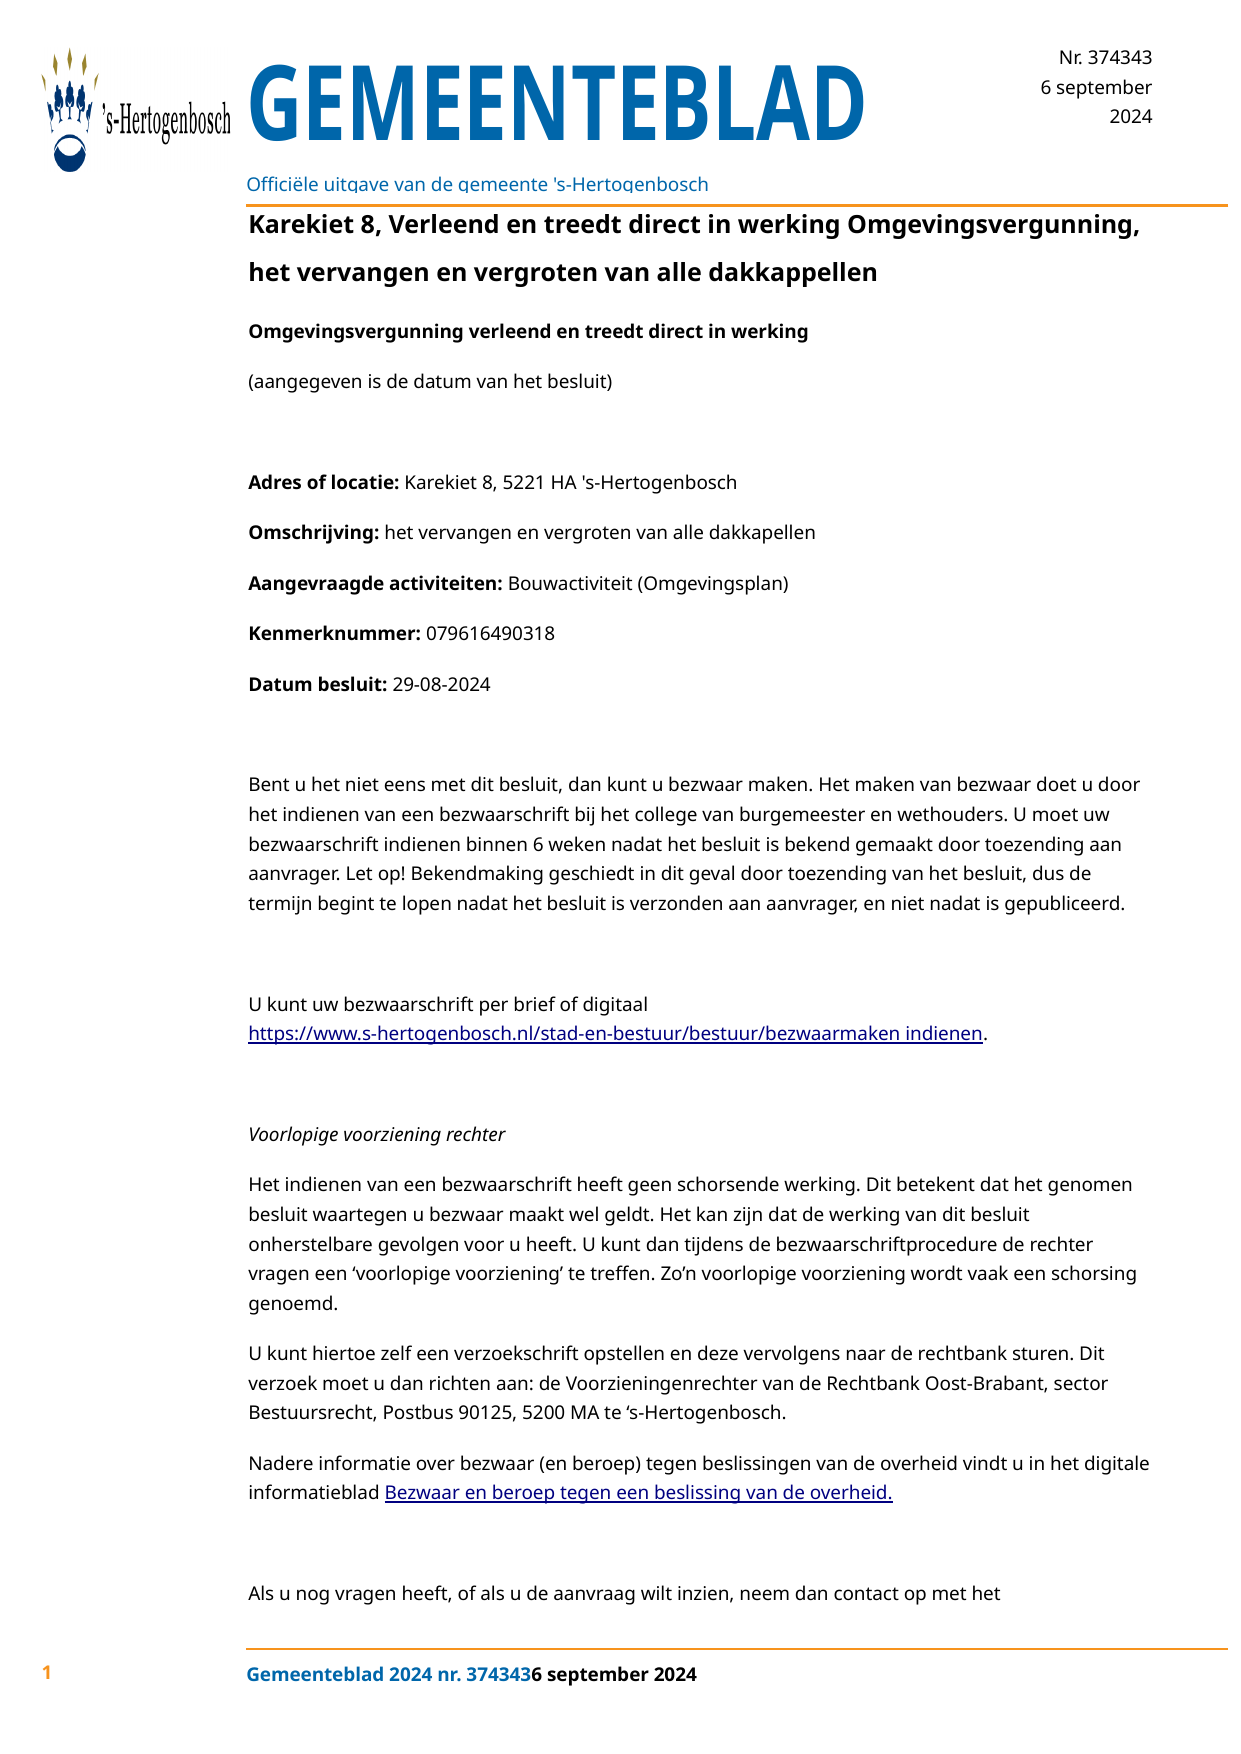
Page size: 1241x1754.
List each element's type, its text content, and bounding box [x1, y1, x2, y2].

text Datum besluit: 29-08-2024 [248, 671, 1152, 697]
text U kunt uw bezwaarschrift per brief of digitaal https://www.s-hertogenbosch.nl/stad-en-bestuur/bestuur/bezwaarmaken indienen. [248, 991, 1152, 1046]
text Nadere informatie over bezwaar (en beroep) tegen beslissingen van de overheid vindt u in het digitale informatieblad Bezwaar en beroep tegen een beslissing van de overheid. [248, 1450, 1152, 1505]
text U kunt hiertoe zelf een verzoekschrift opstellen en deze vervolgens naar de rechtbank sturen. Dit verzoek moet u dan richten aan: de Voorzieningenrechter van de Rechtbank Oost-Brabant, sector Bestuursrecht, Postbus 90125, 5200 MA te ‘s-Hertogenbosch. [248, 1340, 1152, 1425]
text Aangevraagde activiteiten: Bouwactiviteit (Omgevingsplan) [248, 570, 1152, 596]
text Omgevingsvergunning verleend en treedt direct in werking [248, 318, 1152, 344]
text (aangegeven is de datum van het besluit) [248, 368, 1152, 394]
text Kenmerknummer: 079616490318 [248, 620, 1152, 646]
text Adres of locatie: Karekiet 8, 5221 HA 's-Hertogenbosch [248, 469, 1152, 495]
text Het indienen van een bezwaarschrift heeft geen schorsende werking. Dit betekent dat het genomen besluit waartegen u bezwaar maakt wel geldt. Het kan zijn dat de werking van dit besluit onherstelbare gevolgen voor u heeft. U kunt dan tijdens de bezwaarschriftprocedure de rechter vragen een ‘voorlopige voorziening’ te treffen. Zo’n voorlopige voorziening wordt vaak een schorsing genoemd. [248, 1172, 1152, 1316]
text Als u nog vragen heeft, of als u de aanvraag wilt inzien, neem dan contact op met het [248, 1580, 1152, 1606]
text Karekiet 8, Verleend en treedt direct in werking Omgevingsvergunning, het vervangen en vergroten van alle dakkappellen [248, 207, 1152, 288]
text Bent u het niet eens met dit besluit, dan kunt u bezwaar maken. Het maken van bezwaar doet u door het indienen van een bezwaarschrift bij het college van burgemeester en wethouders. U moet uw bezwaarschrift indienen binnen 6 weken nadat het besluit is bekend gemaakt door toezending aan aanvrager. Let op! Bekendmaking geschiedt in dit geval door toezending van het besluit, dus de termijn begint te lopen nadat het besluit is verzonden aan aanvrager, en niet nadat is gepubliceerd. [248, 772, 1152, 916]
picture [41, 47, 231, 172]
text Voorlopige voorziening rechter [248, 1121, 1152, 1147]
text Omschrijving: het vervangen en vergroten van alle dakkapellen [248, 519, 1152, 545]
